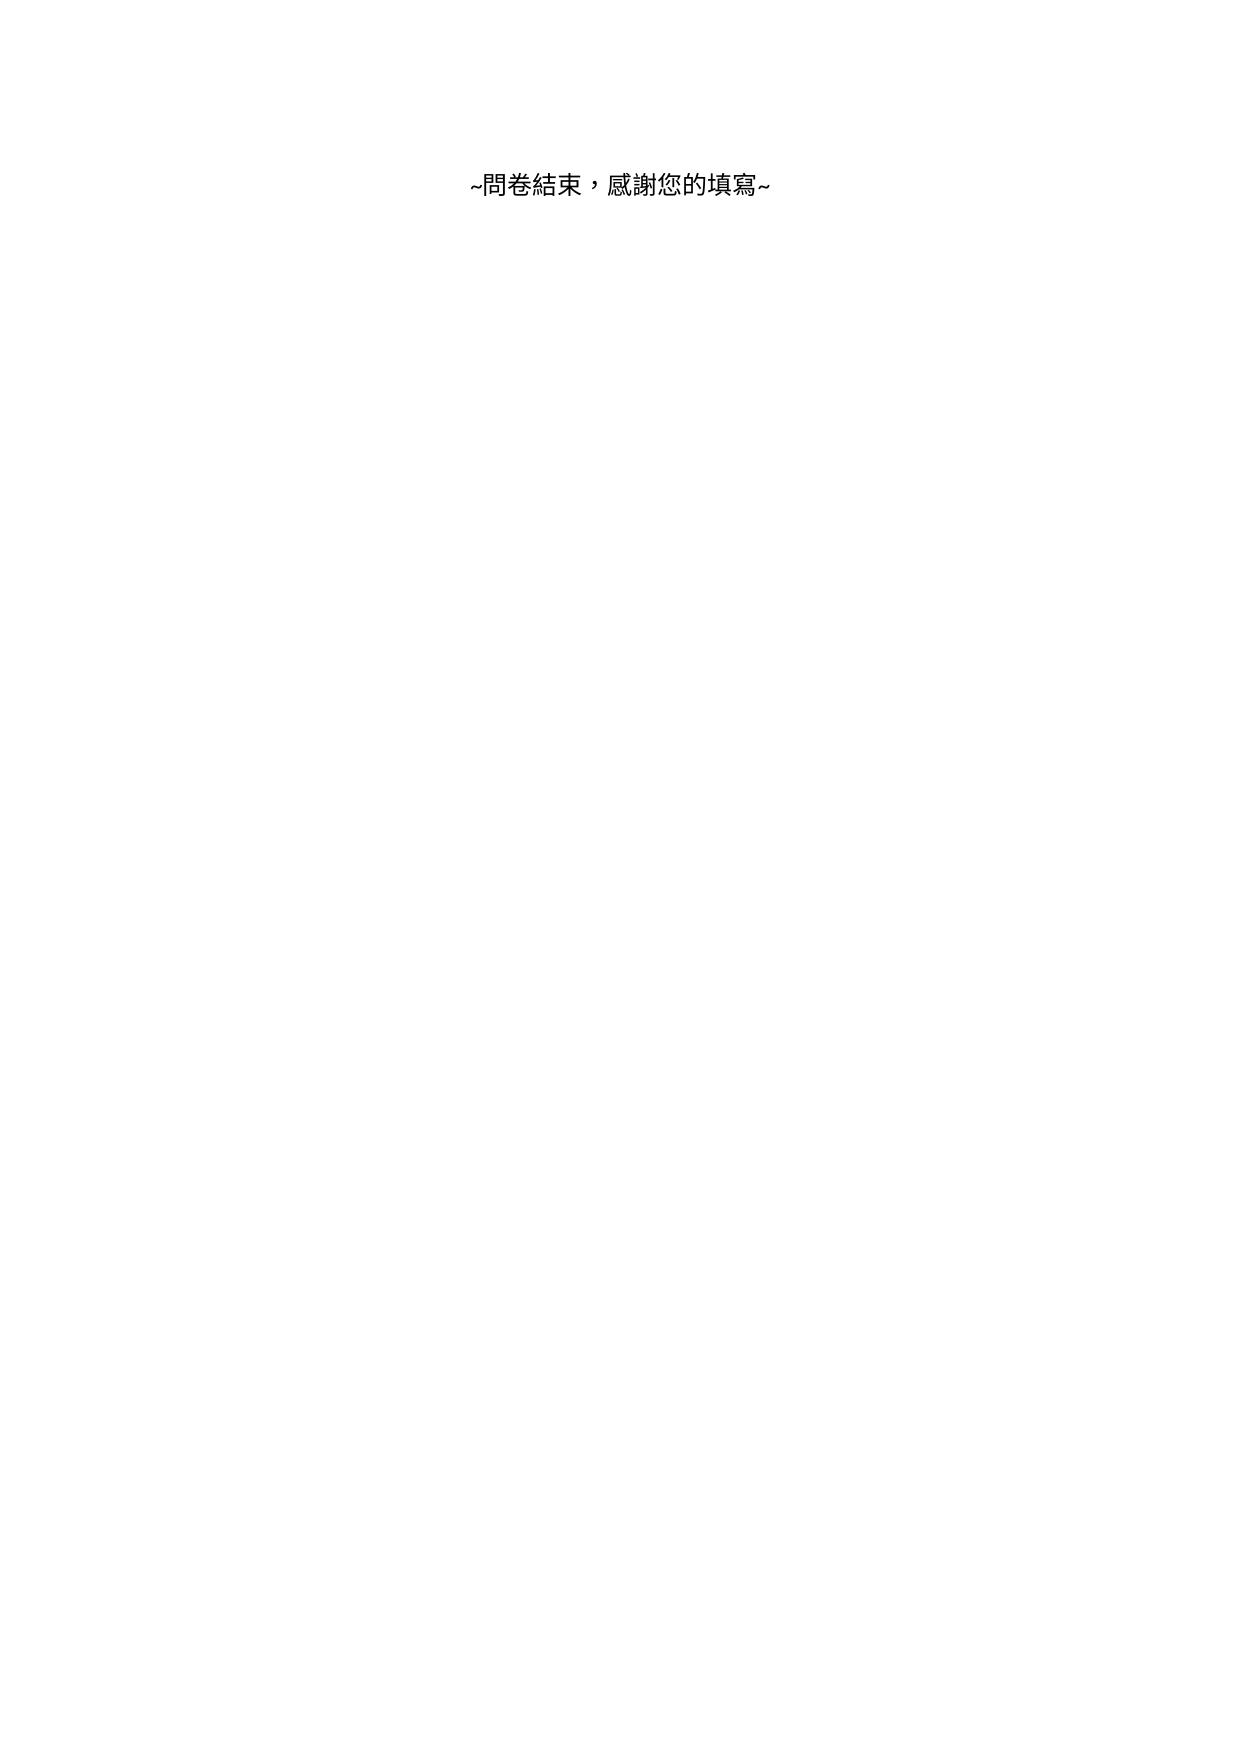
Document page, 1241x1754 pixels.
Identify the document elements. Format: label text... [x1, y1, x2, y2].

text ~問卷結束，感謝您的填寫~ [112, 164, 1128, 202]
